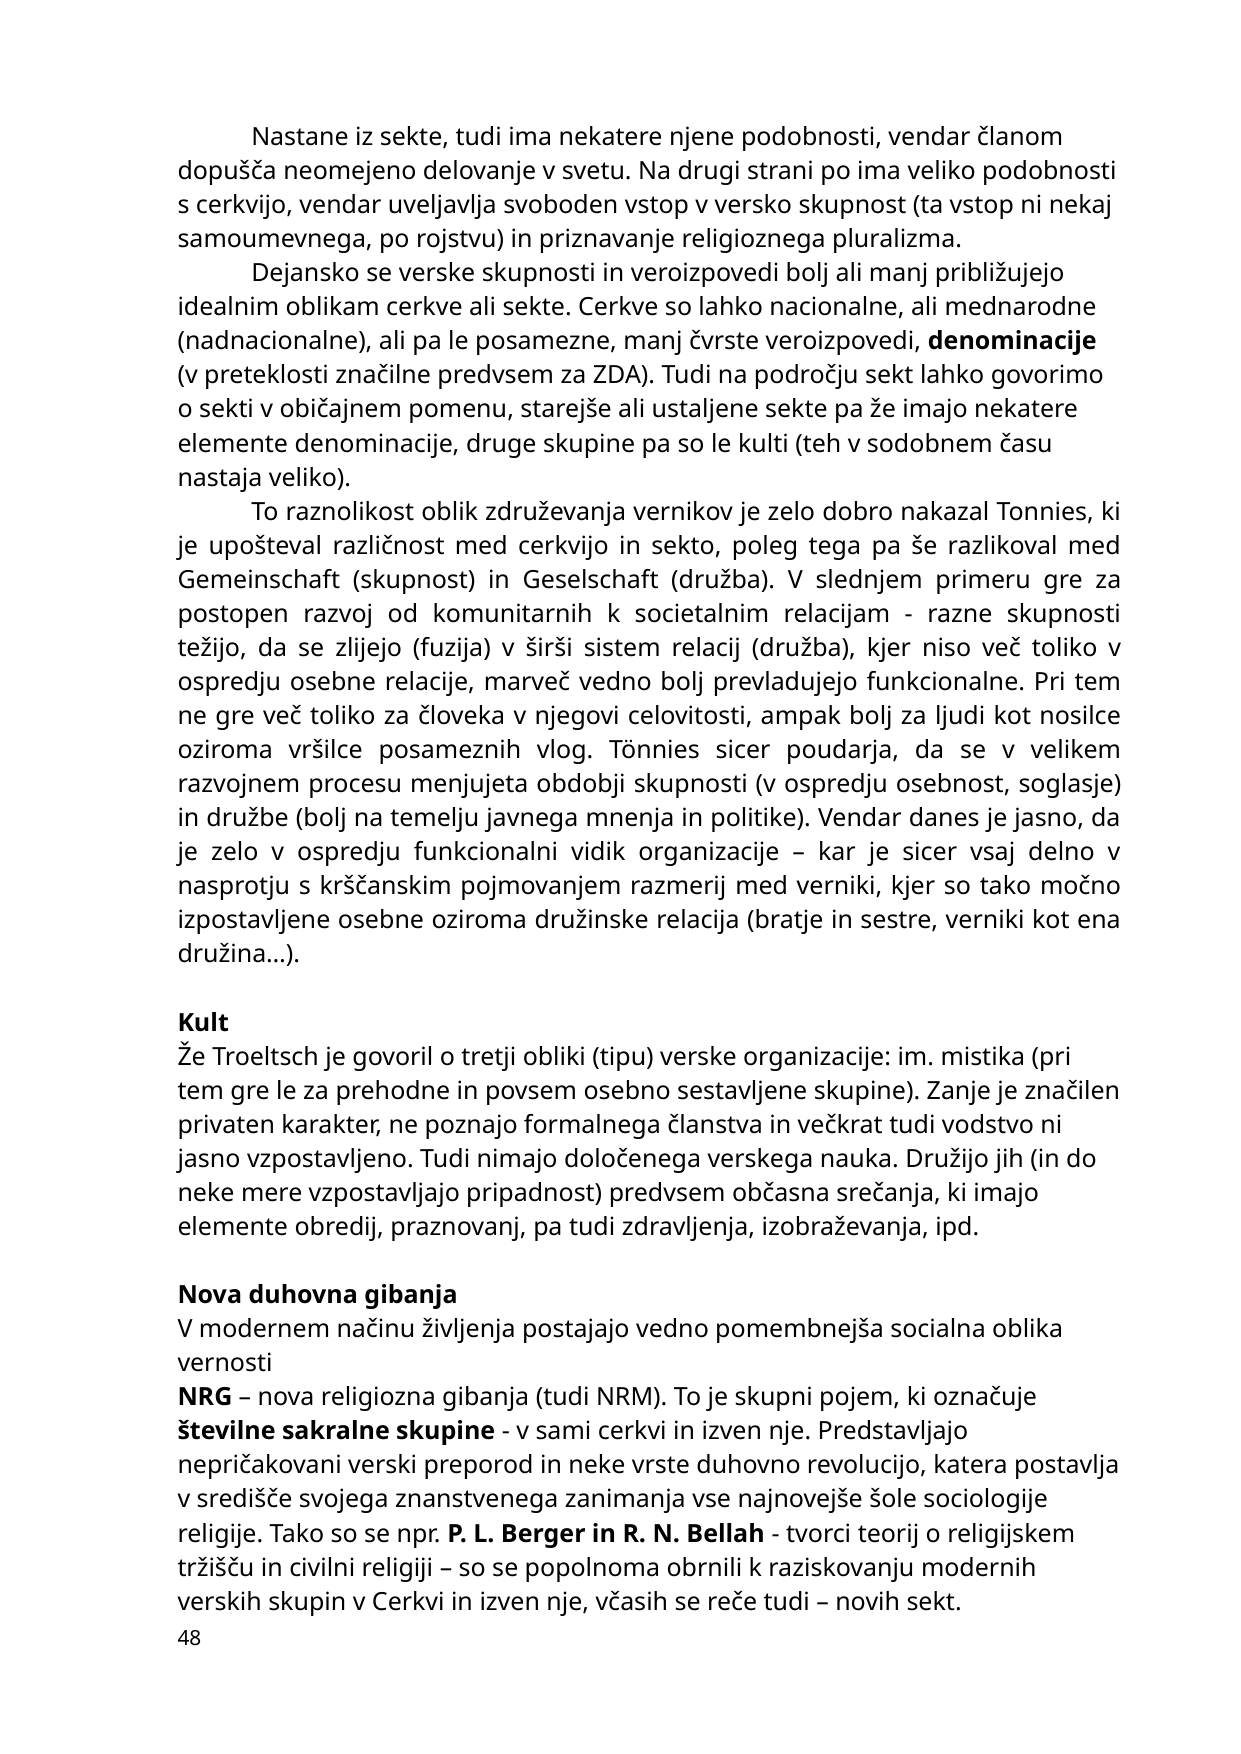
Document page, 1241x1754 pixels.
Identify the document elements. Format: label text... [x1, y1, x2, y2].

text NRG – nova religiozna gibanja (tudi NRM). To je skupni pojem, ki označuje številne sakralne skupine - v sami cerkvi in izven nje. Predstavljajo nepričakovani verski preporod in neke vrste duhovno revolucijo, katera postavlja v središče svojega znanstvenega zanimanja vse najnovejše šole sociologije religije. Tako so se npr. P. L. Berger in R. N. Bellah - tvorci teorij o religijskem tržišču in civilni religiji – so se popolnoma obrnili k raziskovanju modernih verskih skupin v Cerkvi in izven nje, včasih se reče tudi – novih sekt. [177, 1379, 1122, 1617]
text Nastane iz sekte, tudi ima nekatere njene podobnosti, vendar članom dopušča neomejeno delovanje v svetu. Na drugi strani po ima veliko podobnosti s cerkvijo, vendar uveljavlja svoboden vstop v versko skupnost (ta vstop ni nekaj samoumevnega, po rojstvu) in priznavanje religioznega pluralizma. [177, 119, 1122, 255]
text V modernem načinu življenja postajajo vedno pomembnejša socialna oblika vernosti [177, 1311, 1122, 1379]
text Že Troeltsch je govoril o tretji obliki (tipu) verske organizacije: im. mistika (pri tem gre le za prehodne in povsem osebno sestavljene skupine). Zanje je značilen privaten karakter, ne poznajo formalnega članstva in večkrat tudi vodstvo ni jasno vzpostavljeno. Tudi nimajo določenega verskega nauka. Družijo jih (in do neke mere vzpostavljajo pripadnost) predvsem občasna srečanja, ki imajo elemente obredij, praznovanj, pa tudi zdravljenja, izobraževanja, ipd. [177, 1038, 1122, 1243]
text Nova duhovna gibanja [177, 1277, 1122, 1311]
text Dejansko se verske skupnosti in veroizpovedi bolj ali manj približujejo idealnim oblikam cerkve ali sekte. Cerkve so lahko nacionalne, ali mednarodne (nadnacionalne), ali pa le posamezne, manj čvrste veroizpovedi, denominacije (v preteklosti značilne predvsem za ZDA). Tudi na področju sekt lahko govorimo o sekti v običajnem pomenu, starejše ali ustaljene sekte pa že imajo nekatere elemente denominacije, druge skupine pa so le kulti (teh v sodobnem času nastaja veliko). [177, 255, 1122, 493]
subtitle Kult [177, 1004, 1122, 1038]
text To raznolikost oblik združevanja vernikov je zelo dobro nakazal Tonnies, ki je upošteval različnost med cerkvijo in sekto, poleg tega pa še razlikoval med Gemeinschaft (skupnost) in Geselschaft (družba). V slednjem primeru gre za postopen razvoj od komunitarnih k societalnim relacijam - razne skupnosti težijo, da se zlijejo (fuzija) v širši sistem relacij (družba), kjer niso več toliko v ospredju osebne relacije, marveč vedno bolj prevladujejo funkcionalne. Pri tem ne gre več toliko za človeka v njegovi celovitosti, ampak bolj za ljudi kot nosilce oziroma vršilce posameznih vlog. Tönnies sicer poudarja, da se v velikem razvojnem procesu menjujeta obdobji skupnosti (v ospredju osebnost, soglasje) in družbe (bolj na temelju javnega mnenja in politike). Vendar danes je jasno, da je zelo v ospredju funkcionalni vidik organizacije – kar je sicer vsaj delno v nasprotju s krščanskim pojmovanjem razmerij med verniki, kjer so tako močno izpostavljene osebne oziroma družinske relacija (bratje in sestre, verniki kot ena družina…). [177, 493, 1122, 970]
